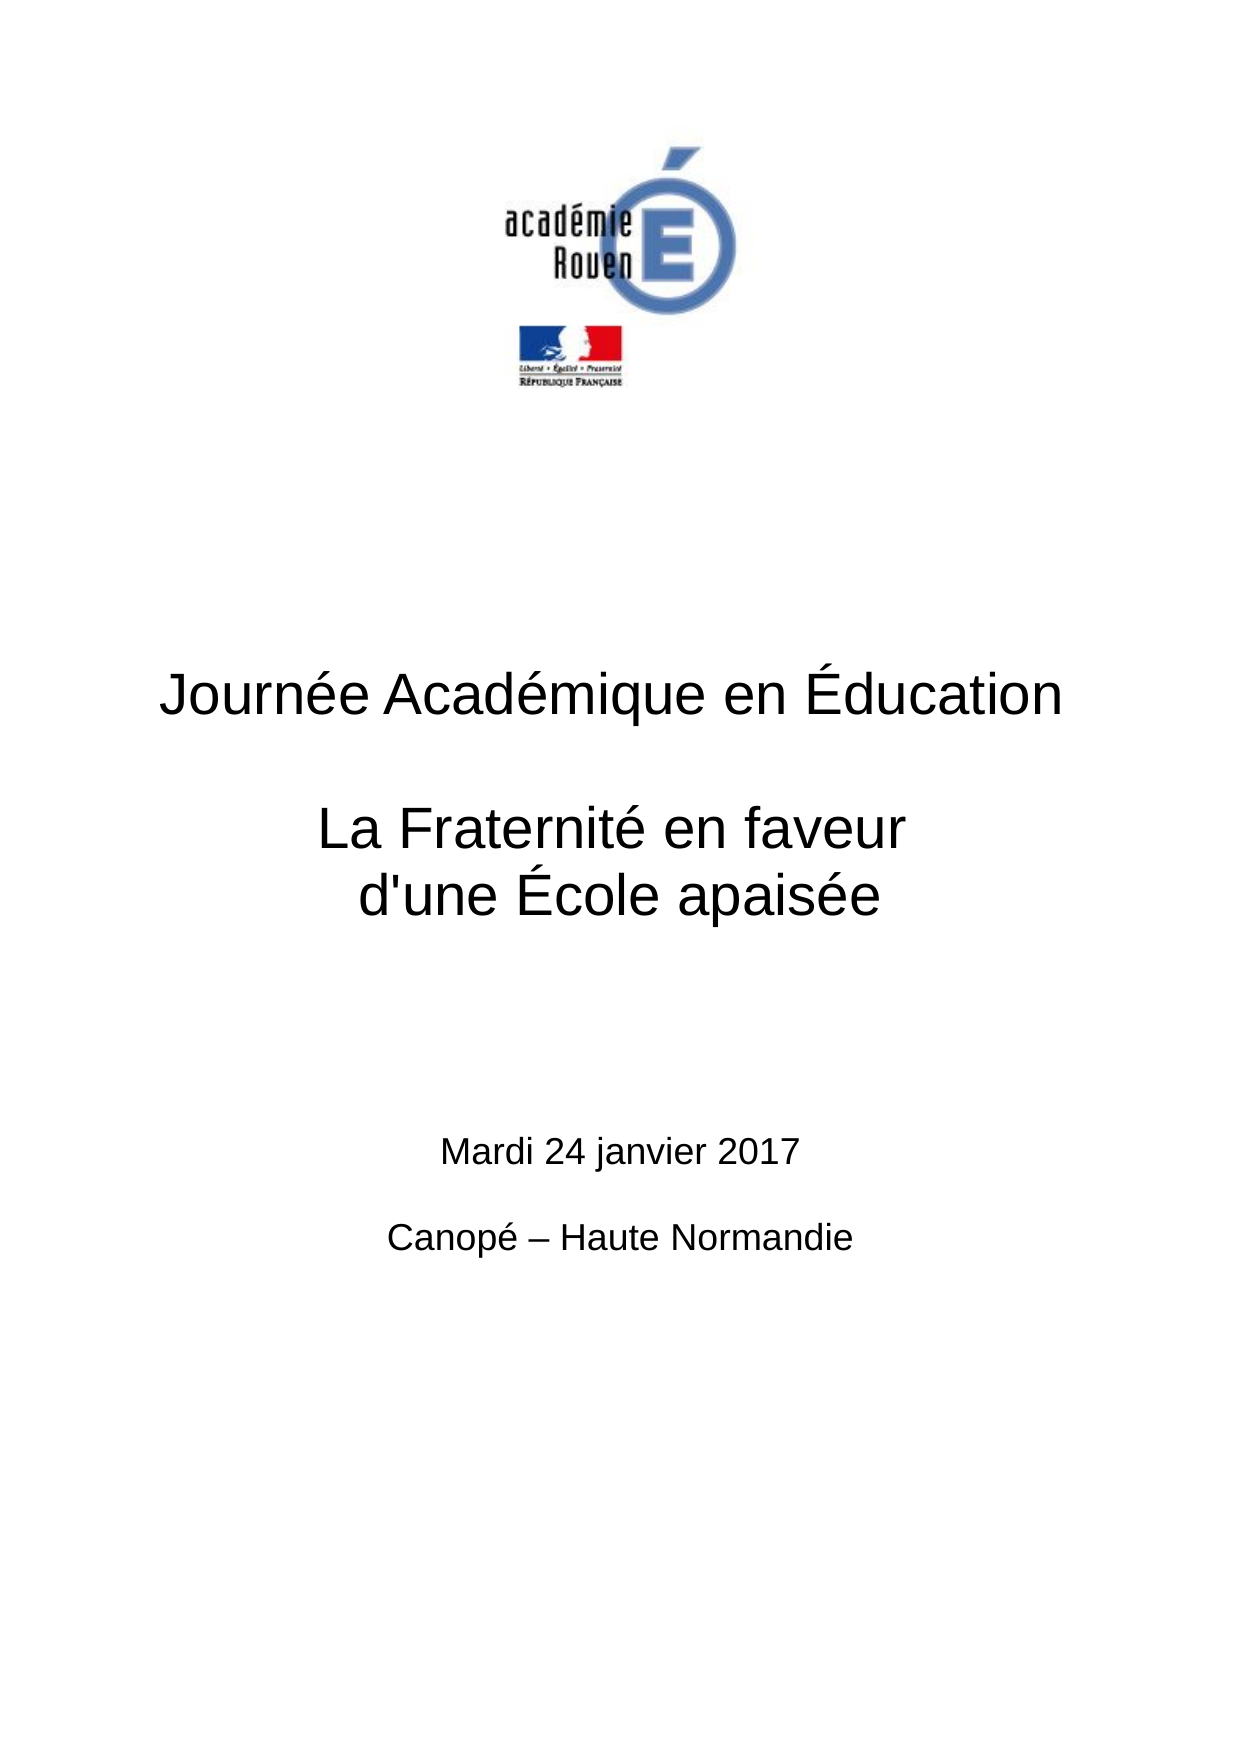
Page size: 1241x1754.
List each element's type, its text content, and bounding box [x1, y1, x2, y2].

picture [479, 126, 761, 408]
text d'une École apaisée [118, 861, 1122, 928]
text La Fraternité en faveur [118, 794, 1122, 861]
text Mardi 24 janvier 2017 [118, 1129, 1122, 1172]
text Journée Académique en Éducation [118, 659, 1122, 727]
text Canopé – Haute Normandie [118, 1215, 1122, 1258]
